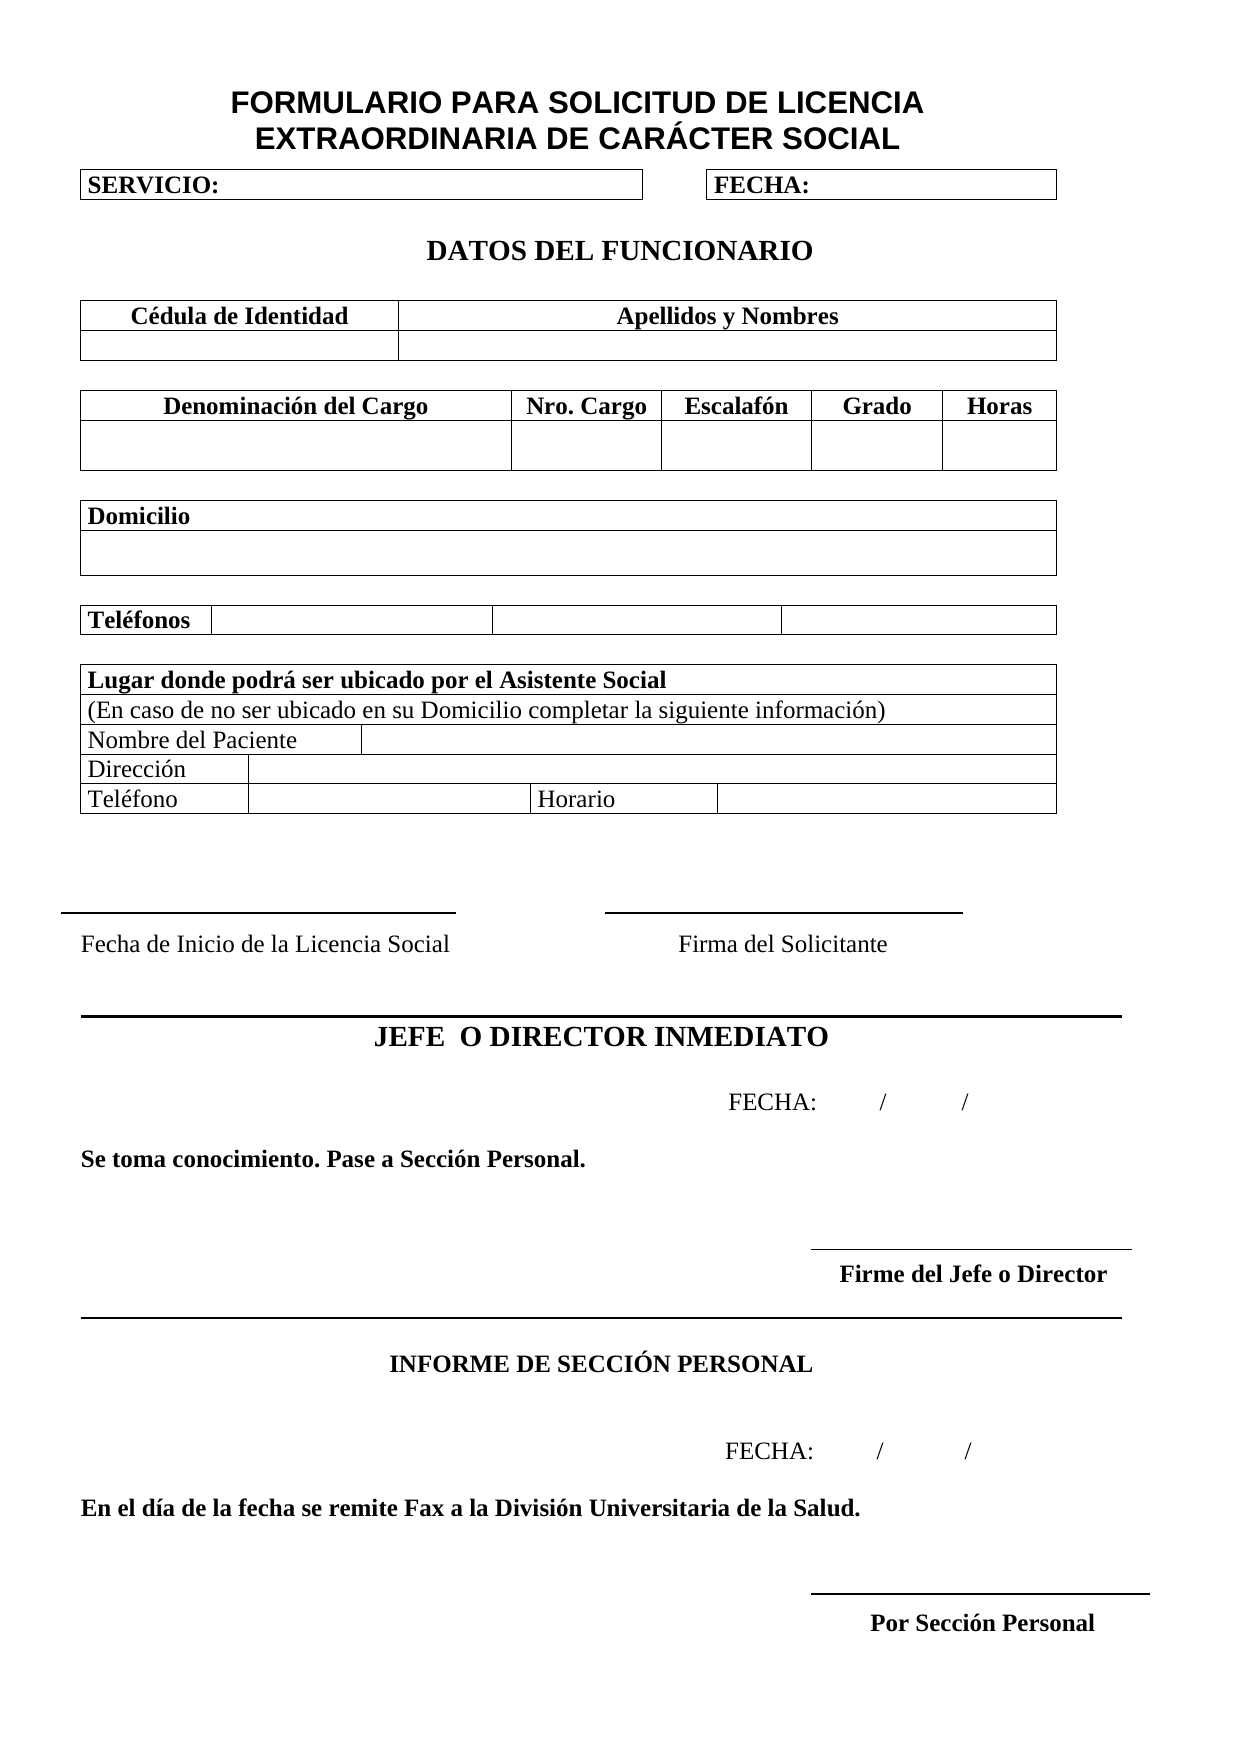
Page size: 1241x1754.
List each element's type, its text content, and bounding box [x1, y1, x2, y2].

table_header [643, 169, 706, 199]
text En el día de la fecha se remite Fax a la División Universitaria de la Salud. [81, 1493, 1122, 1522]
table_cell [249, 755, 1056, 783]
table_header [212, 606, 492, 634]
text Fecha de Inicio de la Licencia Social Firma del Solicitante [81, 929, 1122, 958]
table_header Apellidos y Nombres [399, 301, 1056, 330]
table_header Grado [812, 391, 942, 419]
table_header Escalafón [662, 391, 811, 419]
table_cell Nombre del Paciente [81, 725, 361, 753]
table_cell [943, 421, 1056, 470]
table_cell [249, 784, 530, 813]
table_header Cédula de Identidad [81, 301, 398, 330]
table_cell Dirección [81, 755, 248, 783]
table_cell Horario [531, 784, 717, 813]
table_cell [362, 725, 1056, 753]
text FECHA: / / [81, 1087, 1122, 1115]
table_cell [512, 421, 661, 470]
table_cell [399, 331, 1056, 360]
table_header Denominación del Cargo [81, 391, 511, 419]
table_header Nro. Cargo [512, 391, 661, 419]
text JEFE O DIRECTOR INMEDIATO [81, 1018, 1122, 1053]
table_header Lugar donde podrá ser ubicado por el Asistente Social [81, 665, 1056, 694]
table_header Domicilio [81, 501, 1056, 530]
table_cell [81, 331, 398, 360]
text Se toma conocimiento. Pase a Sección Personal. [81, 1144, 1122, 1173]
text FECHA: / / [81, 1436, 1122, 1464]
table_header Horas [943, 391, 1056, 419]
text Firme del Jefe o Director [81, 1259, 1122, 1288]
table_cell Teléfono [81, 784, 248, 813]
table_header [782, 606, 1056, 634]
text FORMULARIO PARA SOLICITUD DE LICENCIA EXTRAORDINARIA DE CARÁCTER SOCIAL [107, 84, 1048, 156]
table_cell [81, 531, 1056, 575]
text INFORME DE SECCIÓN PERSONAL [81, 1349, 1122, 1378]
table_cell [812, 421, 942, 470]
table_header SERVICIO: [81, 170, 642, 199]
table_header Teléfonos [81, 606, 211, 634]
table_cell [718, 784, 1056, 813]
table_header FECHA: [707, 170, 1056, 199]
table_cell [662, 421, 811, 470]
text DATOS DEL FUNCIONARIO [118, 233, 1122, 267]
text Por Sección Personal [81, 1608, 1122, 1637]
table_cell (En caso de no ser ubicado en su Domicilio completar la siguiente información) [81, 695, 1056, 724]
table_header [493, 606, 781, 634]
table_cell [81, 421, 511, 470]
